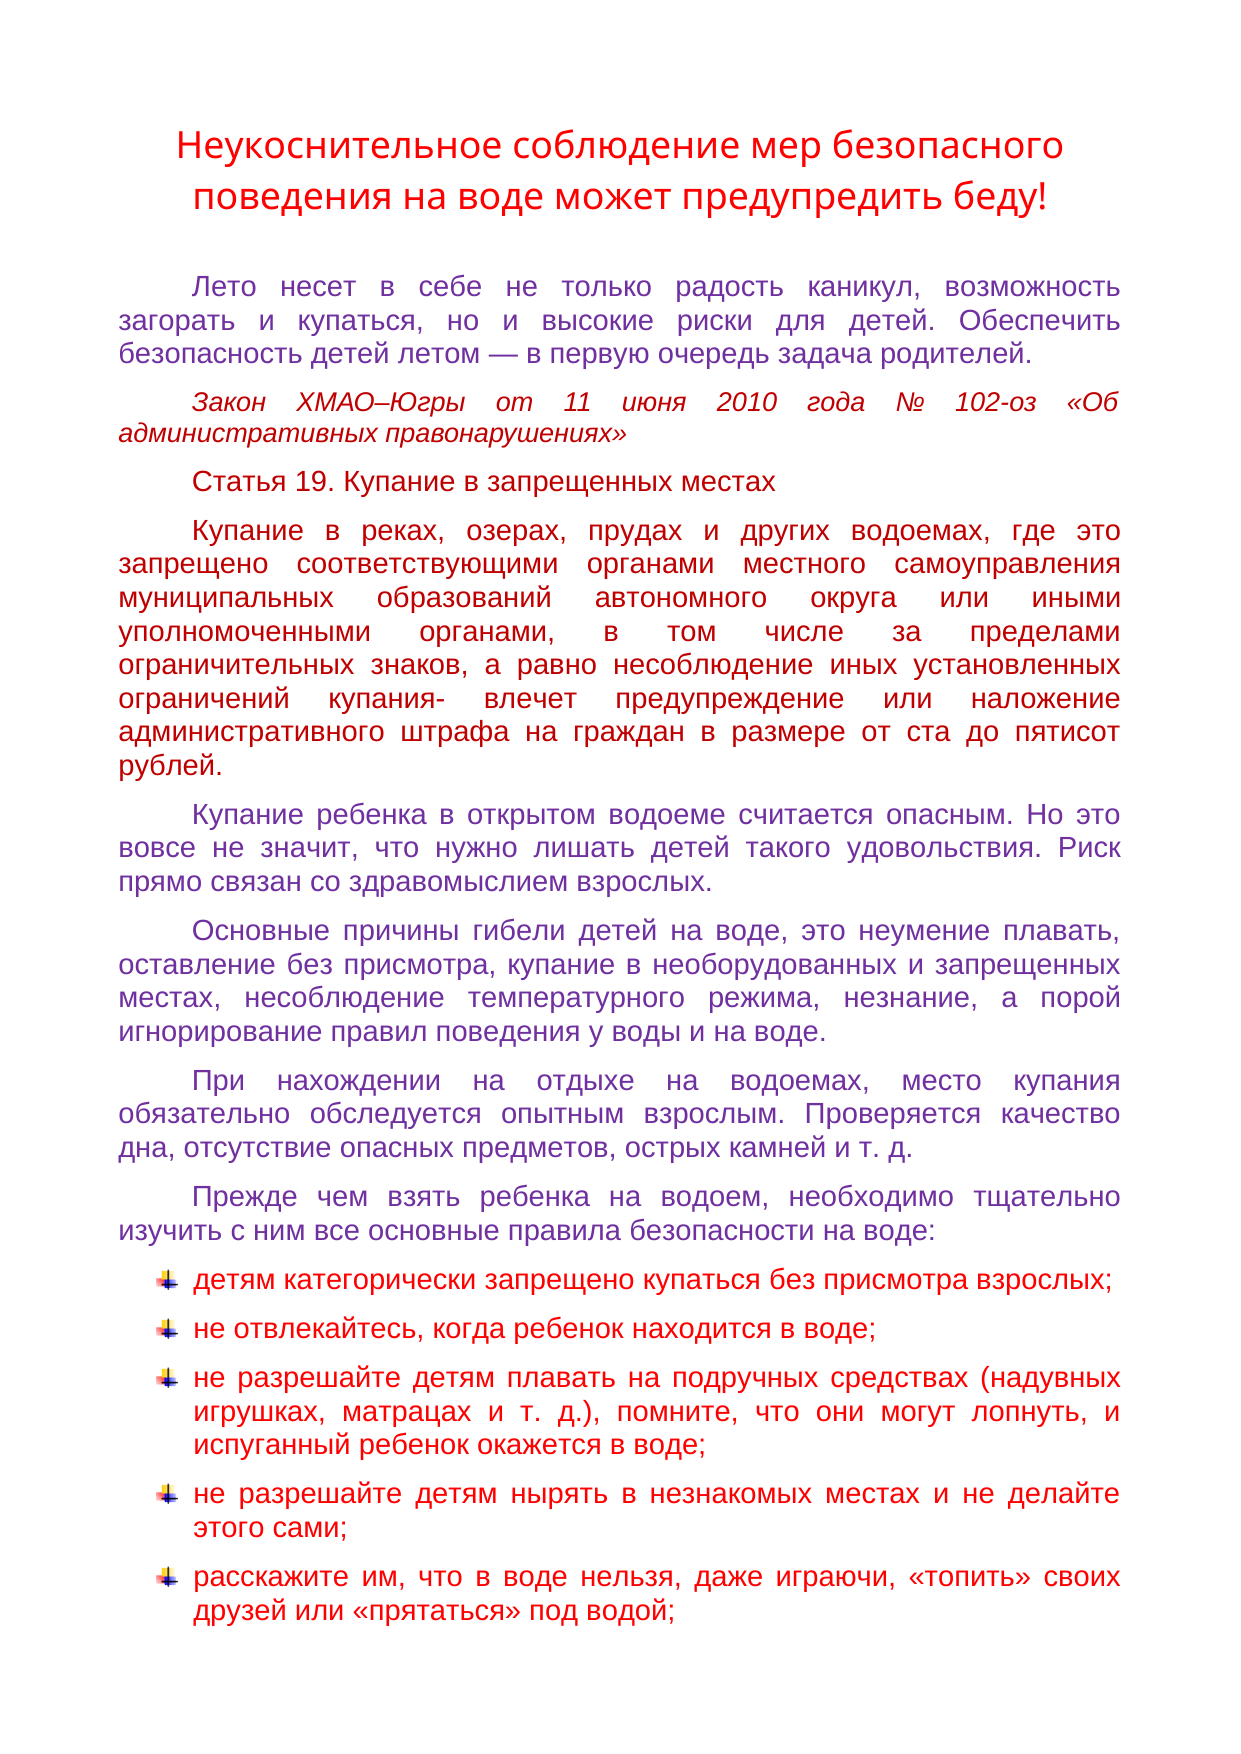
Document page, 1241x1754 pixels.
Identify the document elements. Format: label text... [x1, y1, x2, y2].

text Основные причины гибели детей на воде, это неумение плавать, оставление без присмотра, купание в необорудованных и запрещенных местах, несоблюдение температурного режима, незнание, а порой игнорирование правил поведения у воды и на воде. [118, 913, 1122, 1047]
text Статья 19. Купание в запрещенных местах [118, 464, 1122, 497]
text Закон ХМАО–Югры от 11 июня 2010 года № 102-оз «Об административных правонарушениях» [118, 386, 1122, 448]
text Неукоснительное соблюдение мер безопасного поведения на воде может предупредить беду! [118, 118, 1122, 220]
text Купание ребенка в открытом водоеме считается опасным. Но это вовсе не значит, что нужно лишать детей такого удовольствия. Риск прямо связан со здравомыслием взрослых. [118, 797, 1122, 897]
text При нахождении на отдыхе на водоемах, место купания обязательно обследуется опытным взрослым. Проверяется качество дна, отсутствие опасных предметов, острых камней и т. д. [118, 1063, 1122, 1163]
text Купание в реках, озерах, прудах и других водоемах, где это запрещено соответствующими органами местного самоуправления муниципальных образований автономного округа или иными уполномоченными органами, в том числе за пределами ограничительных знаков, а равно несоблюдение иных установленных ограничений купания- влечет предупреждение или наложение административного штрафа на граждан в размере от ста до пятисот рублей. [118, 513, 1122, 781]
text Прежде чем взять ребенка на водоем, необходимо тщательно изучить с ним все основные правила безопасности на воде: [118, 1179, 1122, 1246]
list детям категорически запрещено купаться без присмотра взрослых; [156, 1262, 1122, 1295]
text Лето несет в себе не только радость каникул, возможность загорать и купаться, но и высокие риски для детей. Обеспечить безопасность детей летом — в первую очередь задача родителей. [118, 269, 1122, 370]
list расскажите им, что в воде нельзя, даже играючи, «топить» своих друзей или «прятаться» под водой; [156, 1559, 1122, 1626]
list не разрешайте детям нырять в незнакомых местах и не делайте этого сами; [156, 1476, 1122, 1543]
list не разрешайте детям плавать на подручных средствах (надувных игрушках, матрацах и т. д.), помните, что они могут лопнуть, и испуганный ребенок окажется в воде; [156, 1360, 1122, 1461]
list не отвлекайтесь, когда ребенок находится в воде; [156, 1311, 1122, 1344]
